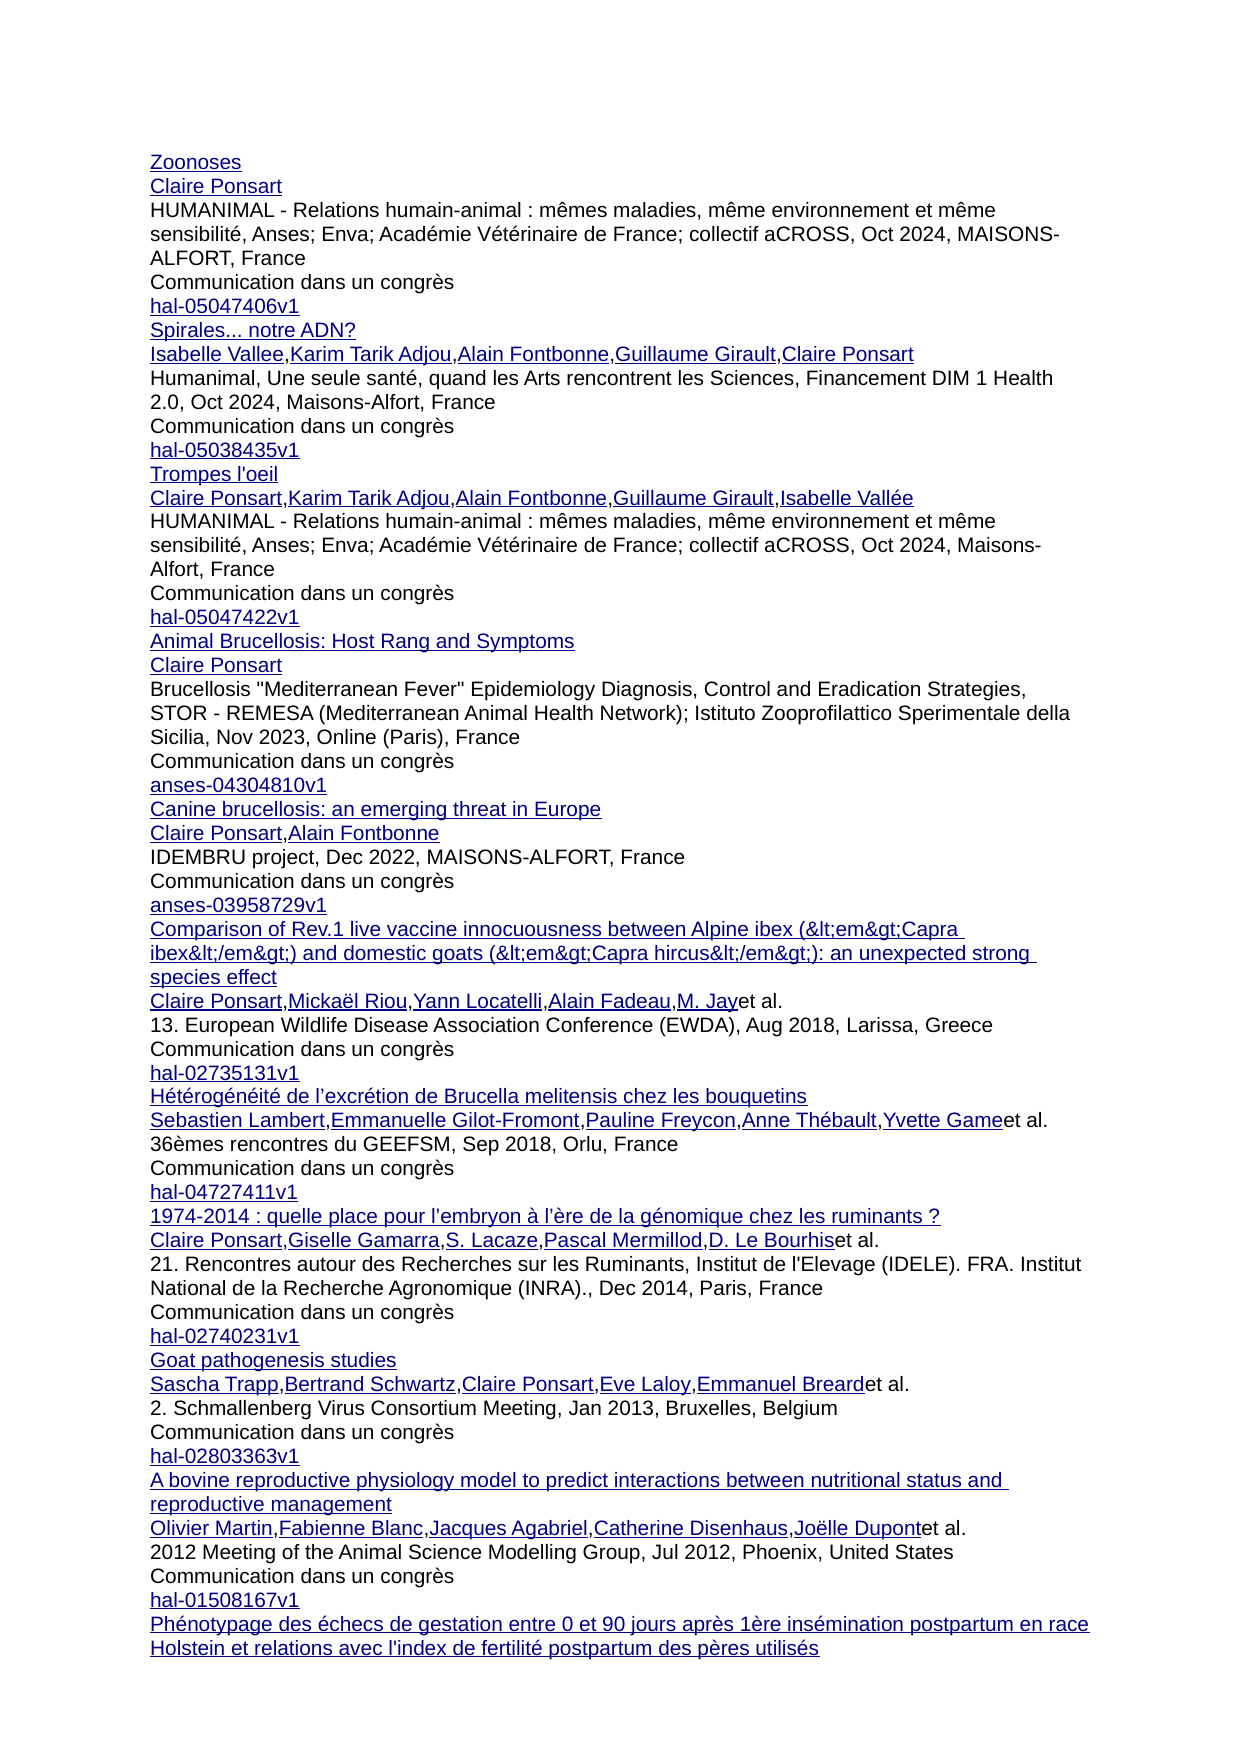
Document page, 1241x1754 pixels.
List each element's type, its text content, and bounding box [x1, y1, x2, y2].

table_cell A bovine reproductive physiology model to predict interactions between nutritional status and reproductive management Olivier Martin,Fabienne Blanc,Jacques Agabriel,Catherine Disenhaus,Joëlle Dupontet al. 2012 Meeting of the Animal Science Modelling Group, Jul 2012, Phoenix, United States Communication dans un congrès hal-01508167v1 [150, 1468, 1090, 1611]
table_cell Zoonoses Claire Ponsart HUMANIMAL - Relations humain-animal : mêmes maladies, même environnement et même sensibilité, Anses; Enva; Académie Vétérinaire de France; collectif aCROSS, Oct 2024, MAISONS-ALFORT, France Communication dans un congrès hal-05047406v1 [150, 150, 1090, 318]
table_cell Animal Brucellosis: Host Rang and Symptoms Claire Ponsart Brucellosis "Mediterranean Fever" Epidemiology Diagnosis, Control and Eradication Strategies, STOR - REMESA (Mediterranean Animal Health Network); Istituto Zooprofilattico Sperimentale della Sicilia, Nov 2023, Online (Paris), France Communication dans un congrès anses-04304810v1 [150, 629, 1090, 797]
table_cell Comparison of Rev.1 live vaccine innocuousness between Alpine ibex (&lt;em&gt;Capra ibex&lt;/em&gt;) and domestic goats (&lt;em&gt;Capra hircus&lt;/em&gt;): an unexpected strong species effect Claire Ponsart,Mickaël Riou,Yann Locatelli,Alain Fadeau,M. Jayet al. 13. European Wildlife Disease Association Conference (EWDA), Aug 2018, Larissa, Greece Communication dans un congrès hal-02735131v1 [150, 917, 1090, 1084]
table_cell Canine brucellosis: an emerging threat in Europe Claire Ponsart,Alain Fontbonne IDEMBRU project, Dec 2022, MAISONS-ALFORT, France Communication dans un congrès anses-03958729v1 [150, 797, 1090, 917]
table_cell Trompes l'oeil Claire Ponsart,Karim Tarik Adjou,Alain Fontbonne,Guillaume Girault,Isabelle Vallée HUMANIMAL - Relations humain-animal : mêmes maladies, même environnement et même sensibilité, Anses; Enva; Académie Vétérinaire de France; collectif aCROSS, Oct 2024, Maisons-Alfort, France Communication dans un congrès hal-05047422v1 [150, 461, 1090, 629]
table_cell Spirales... notre ADN? Isabelle Vallee,Karim Tarik Adjou,Alain Fontbonne,Guillaume Girault,Claire Ponsart Humanimal, Une seule santé, quand les Arts rencontrent les Sciences, Financement DIM 1 Health 2.0, Oct 2024, Maisons-Alfort, France Communication dans un congrès hal-05038435v1 [150, 318, 1090, 461]
table_cell Hétérogénéité de l’excrétion de Brucella melitensis chez les bouquetins Sebastien Lambert,Emmanuelle Gilot-Fromont,Pauline Freycon,Anne Thébault,Yvette Gameet al. 36èmes rencontres du GEEFSM, Sep 2018, Orlu, France Communication dans un congrès hal-04727411v1 [150, 1084, 1090, 1204]
table_cell Goat pathogenesis studies Sascha Trapp,Bertrand Schwartz,Claire Ponsart,Eve Laloy,Emmanuel Breardet al. 2. Schmallenberg Virus Consortium Meeting, Jan 2013, Bruxelles, Belgium Communication dans un congrès hal-02803363v1 [150, 1348, 1090, 1468]
table_cell Holstein et relations avec l'index de fertilité postpartum des pères utilisés [150, 1633, 1090, 1659]
table_cell Phénotypage des échecs de gestation entre 0 et 90 jours après 1ère insémination postpartum en race [150, 1611, 1090, 1632]
table_cell 1974-2014 : quelle place pour l’embryon à l’ère de la génomique chez les ruminants ? Claire Ponsart,Giselle Gamarra,S. Lacaze,Pascal Mermillod,D. Le Bourhiset al. 21. Rencontres autour des Recherches sur les Ruminants, Institut de l'Elevage (IDELE). FRA. Institut National de la Recherche Agronomique (INRA)., Dec 2014, Paris, France Communication dans un congrès hal-02740231v1 [150, 1204, 1090, 1348]
